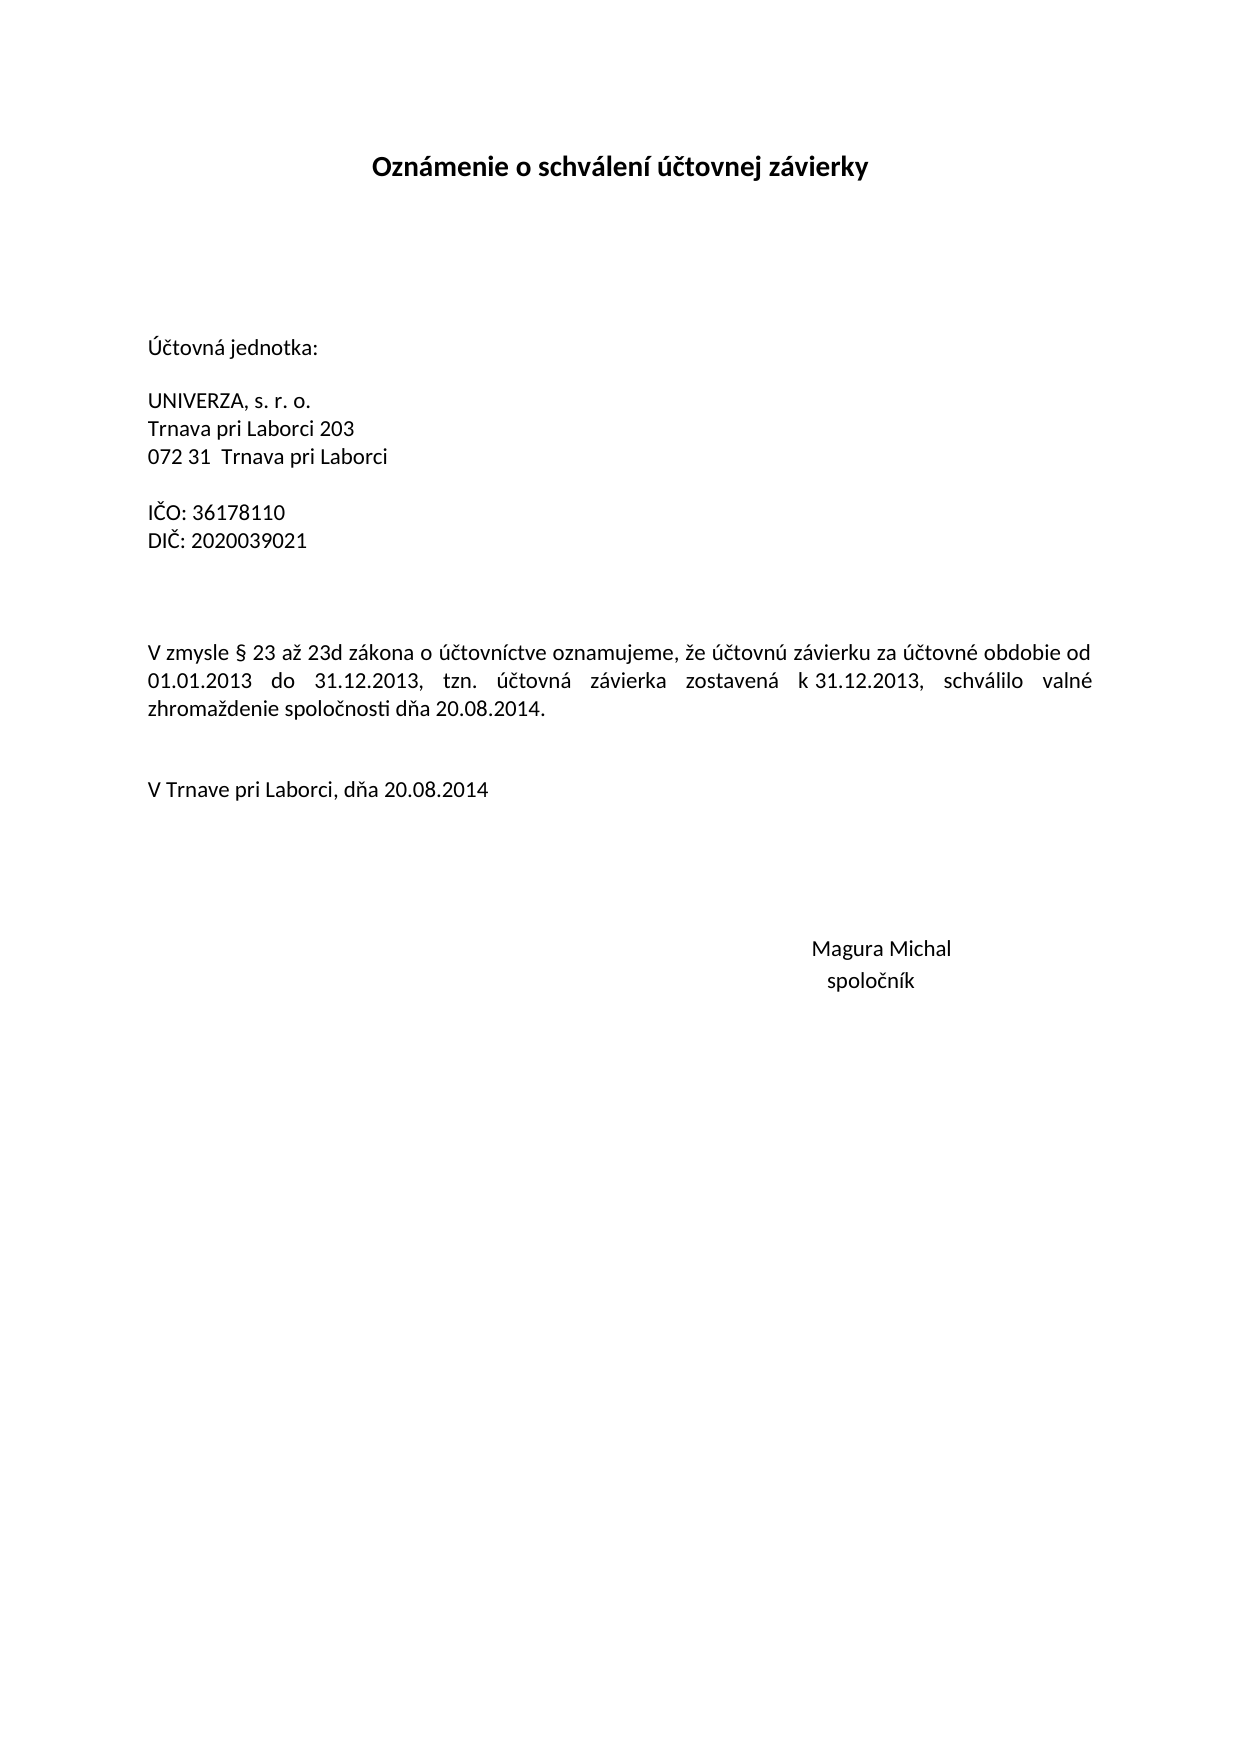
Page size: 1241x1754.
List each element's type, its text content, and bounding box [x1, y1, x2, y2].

text Oznámenie o schválení účtovnej závierky [148, 148, 1093, 183]
text UNIVERZA, s. r. o. [148, 386, 1093, 414]
text Trnava pri Laborci 203 [148, 414, 1093, 442]
text 072 31 Trnava pri Laborci [148, 442, 1093, 470]
text Magura Michal [148, 934, 1093, 962]
text IČO: 36178110 [148, 498, 1093, 526]
text spoločník [148, 966, 1093, 994]
text V Trnave pri Laborci, dňa 20.08.2014 [148, 775, 1093, 803]
text Účtovná jednotka: [148, 333, 1093, 361]
text V zmysle § 23 až 23d zákona o účtovníctve oznamujeme, že účtovnú závierku za účtovné obdobie od 01.01.2013 do 31.12.2013, tzn. účtovná závierka zostavená k 31.12.2013, schválilo valné zhromaždenie spoločnosti dňa 20.08.2014. [148, 638, 1093, 722]
text DIČ: 2020039021 [148, 526, 1093, 554]
